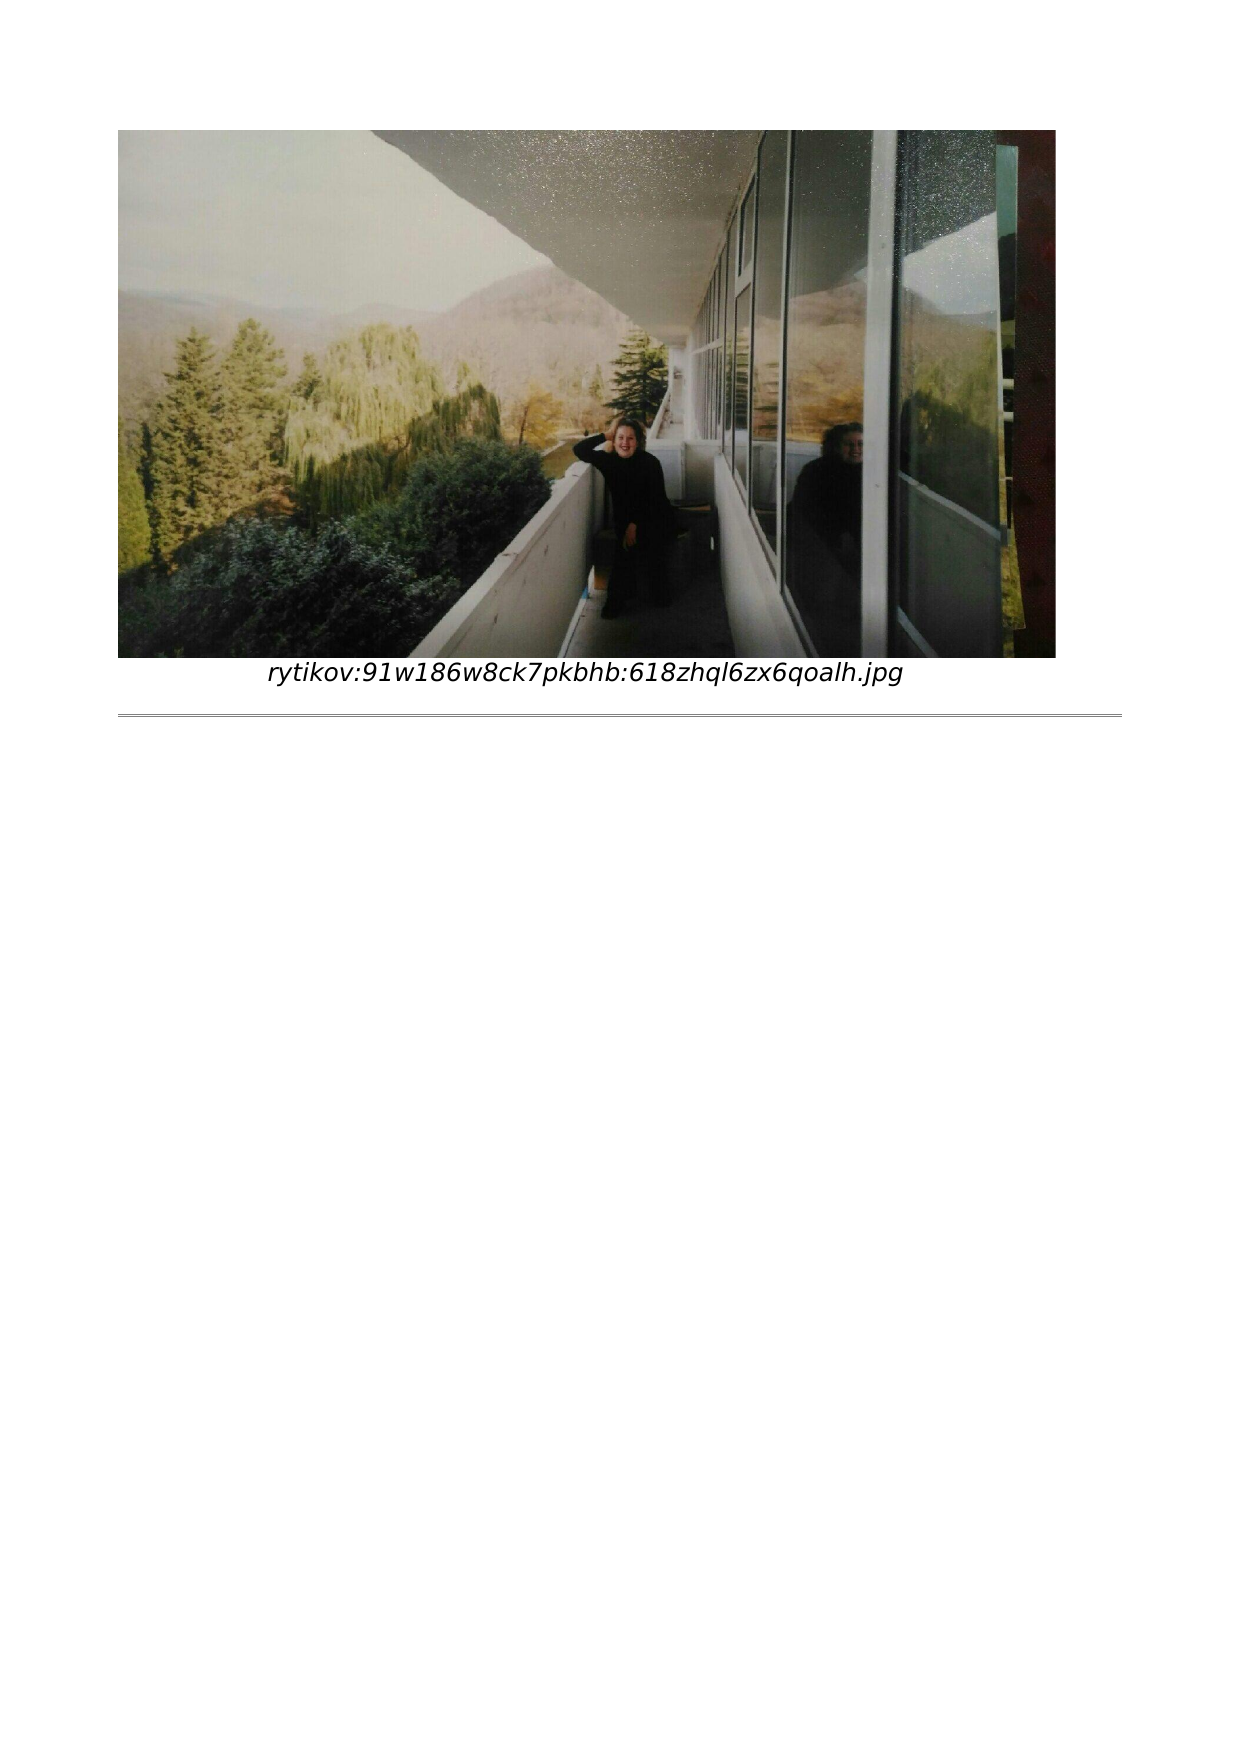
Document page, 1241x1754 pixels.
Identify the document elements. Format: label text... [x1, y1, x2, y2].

text rytikov:91w186w8ck7pkbhb:618zhql6zx6qoalh.jpg [118, 658, 1056, 687]
picture [118, 130, 1056, 658]
